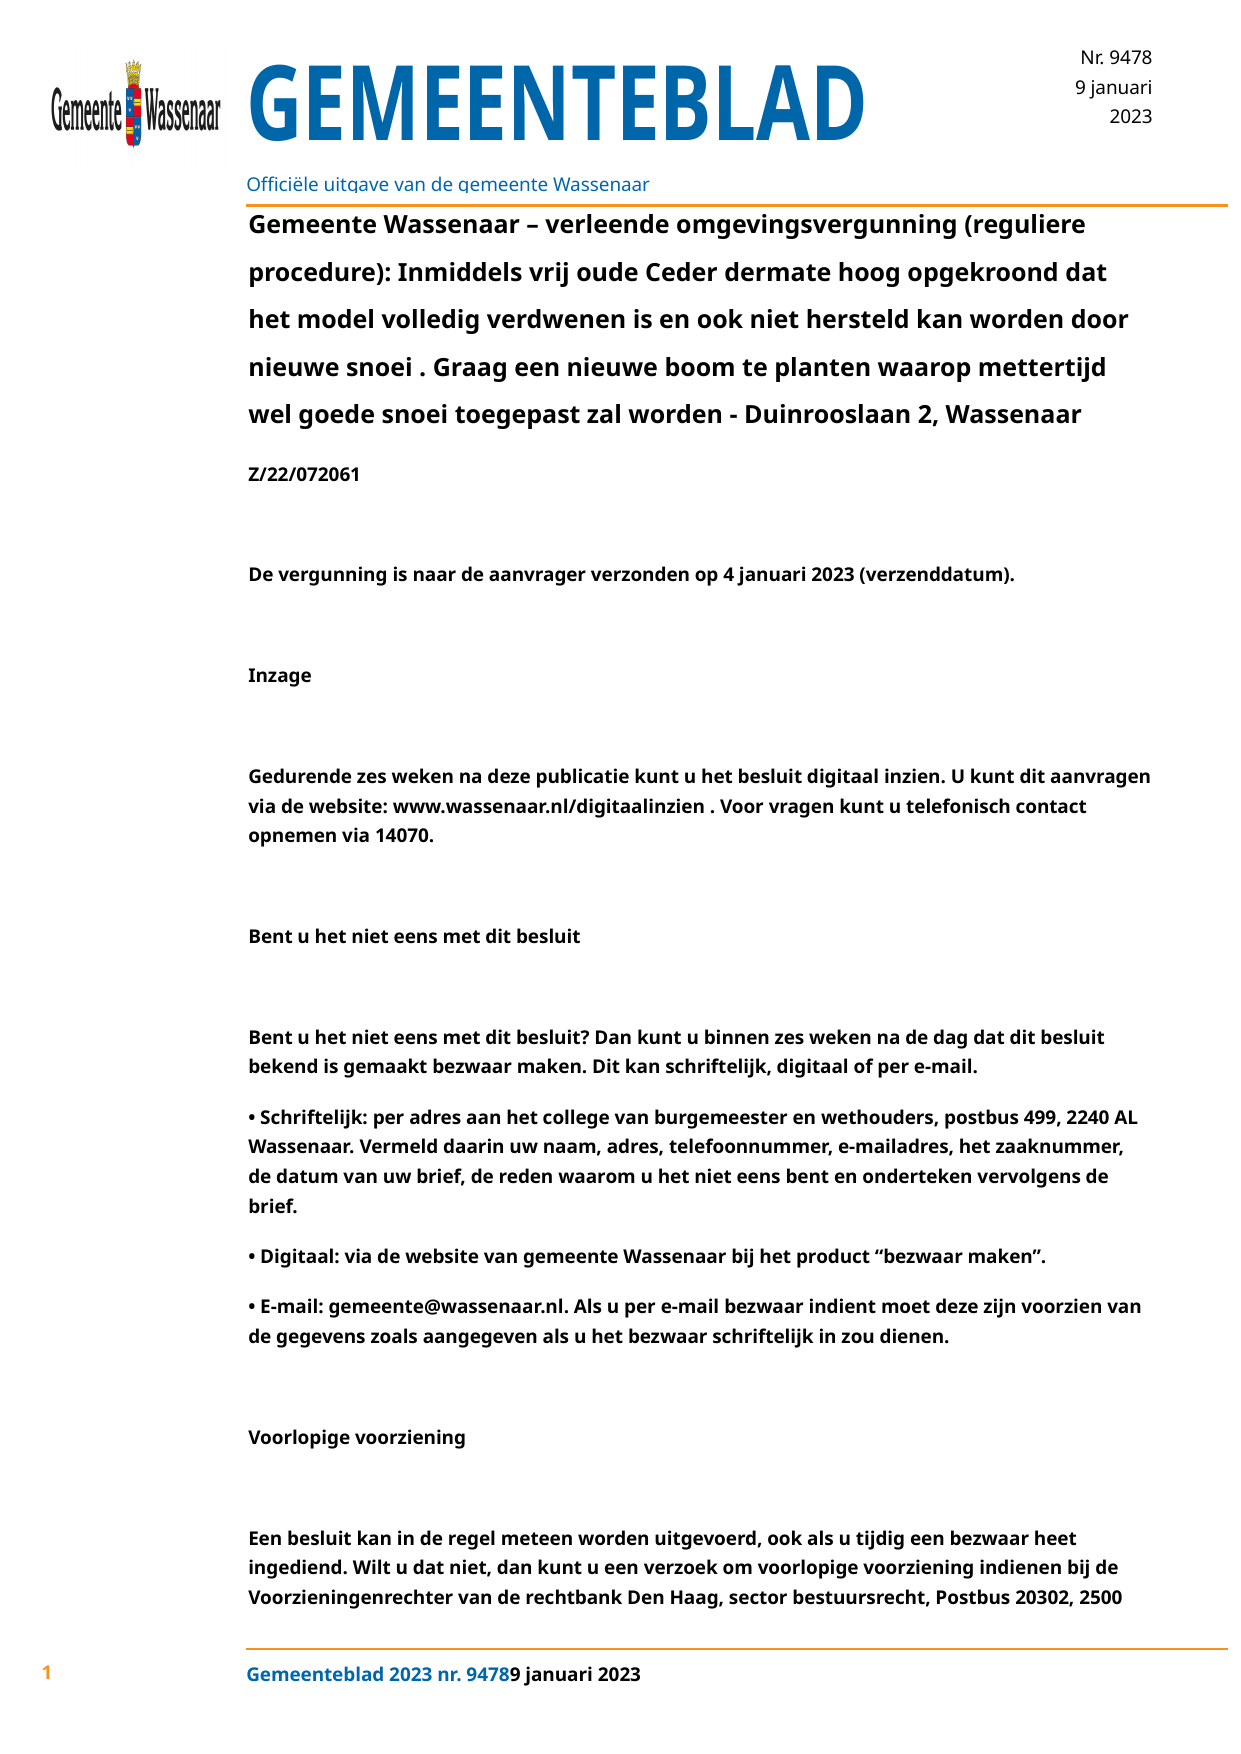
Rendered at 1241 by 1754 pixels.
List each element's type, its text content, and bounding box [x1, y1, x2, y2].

text Z/22/072061 [248, 461, 1152, 486]
text Gemeente Wassenaar – verleende omgevingsvergunning (reguliere procedure): Inmiddels vrij oude Ceder dermate hoog opgekroond dat het model volledig verdwenen is en ook niet hersteld kan worden door nieuwe snoei . Graag een nieuwe boom te planten waarop mettertijd wel goede snoei toegepast zal worden - Duinrooslaan 2, Wassenaar [248, 207, 1152, 431]
text • E-mail: gemeente@wassenaar.nl. Als u per e-mail bezwaar indient moet deze zijn voorzien van de gegevens zoals aangegeven als u het bezwaar schriftelijk in zou dienen. [248, 1294, 1152, 1349]
text Bent u het niet eens met dit besluit [248, 923, 1152, 949]
picture [41, 47, 231, 172]
text Inzage [248, 662, 1152, 688]
text Voorlopige voorziening [248, 1424, 1152, 1450]
text • Digitaal: via de website van gemeente Wassenaar bij het product “bezwaar maken”. [248, 1243, 1152, 1269]
text De vergunning is naar de aanvrager verzonden op 4 januari 2023 (verzenddatum). [248, 562, 1152, 587]
text Gedurende zes weken na deze publicatie kunt u het besluit digitaal inzien. U kunt dit aanvragen via de website: www.wassenaar.nl/digitaalinzien . Voor vragen kunt u telefonisch contact opnemen via 14070. [248, 763, 1152, 848]
text Een besluit kan in de regel meteen worden uitgevoerd, ook als u tijdig een bezwaar heet ingediend. Wilt u dat niet, dan kunt u een verzoek om voorlopige voorziening indienen bij de Voorzieningenrechter van de rechtbank Den Haag, sector bestuursrecht, Postbus 20302, 2500 [248, 1525, 1152, 1610]
text • Schriftelijk: per adres aan het college van burgemeester en wethouders, postbus 499, 2240 AL Wassenaar. Vermeld daarin uw naam, adres, telefoonnummer, e-mailadres, het zaaknummer, de datum van uw brief, de reden waarom u het niet eens bent en onderteken vervolgens de brief. [248, 1104, 1152, 1218]
text Bent u het niet eens met dit besluit? Dan kunt u binnen zes weken na de dag dat dit besluit bekend is gemaakt bezwaar maken. Dit kan schriftelijk, digitaal of per e-mail. [248, 1024, 1152, 1079]
